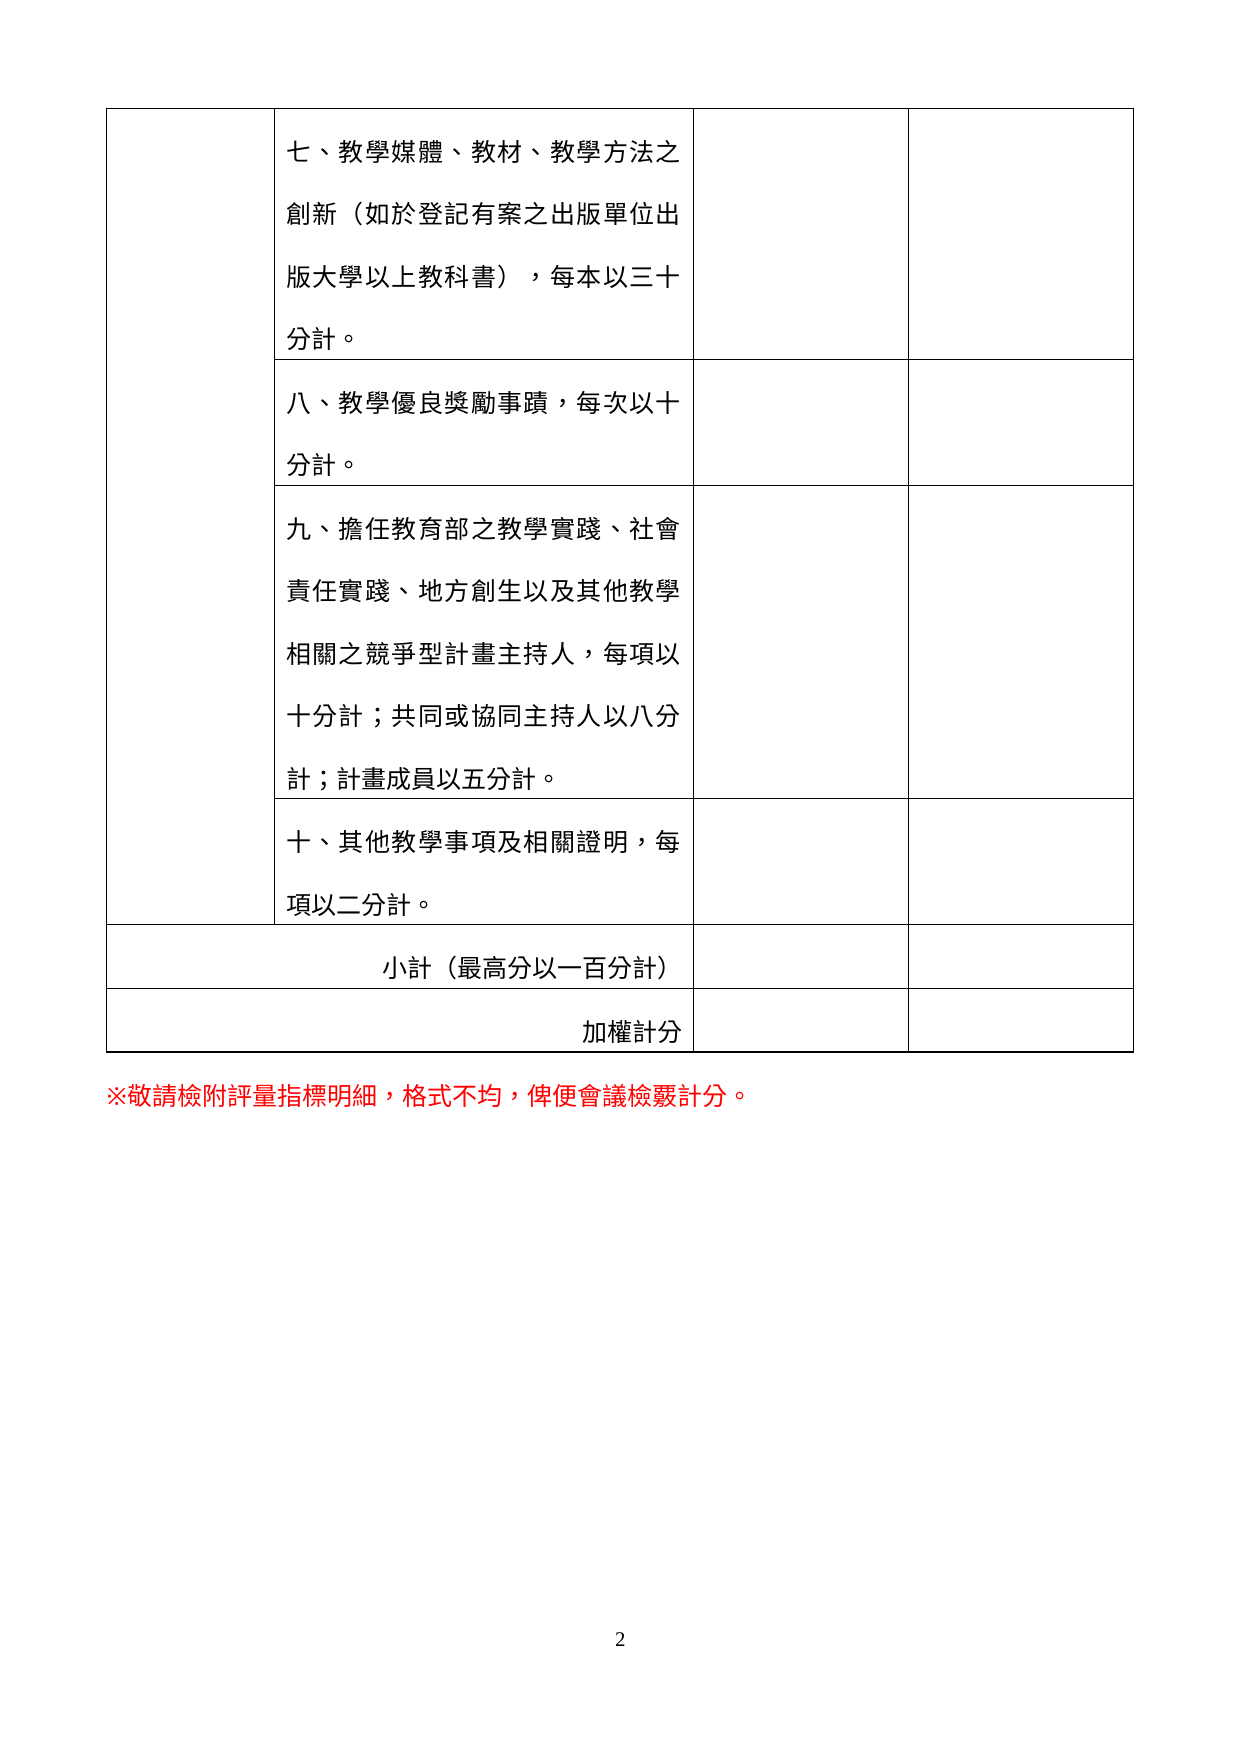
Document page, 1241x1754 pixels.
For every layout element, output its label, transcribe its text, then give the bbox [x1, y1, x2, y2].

table_cell 十、其他教學事項及相關證明，每項以二分計。 [275, 799, 693, 924]
table_cell [694, 799, 908, 924]
table_cell [909, 360, 1133, 485]
table_cell [909, 109, 1133, 359]
table_cell 七、教學媒體、教材、教學方法之創新（如於登記有案之出版單位出版大學以上教科書），每本以三十分計。 [275, 109, 693, 359]
table_cell 加權計分 [107, 989, 693, 1051]
text ※敬請檢附評量指標明細，格式不均，俾便會議檢覈計分。 [106, 1053, 1134, 1115]
table_cell [694, 925, 908, 988]
table_cell 小計（最高分以一百分計） [107, 925, 693, 988]
table_cell [694, 109, 908, 359]
table_cell [107, 109, 274, 924]
table_cell [694, 989, 908, 1051]
table_cell [909, 925, 1133, 988]
table_cell 九、擔任教育部之教學實踐、社會責任實踐、地方創生以及其他教學相關之競爭型計畫主持人，每項以十分計；共同或協同主持人以八分計；計畫成員以五分計。 [275, 486, 693, 798]
table_cell 八、教學優良獎勵事蹟，每次以十分計。 [275, 360, 693, 485]
table_cell [694, 360, 908, 485]
table_cell [909, 989, 1133, 1051]
table_cell [909, 799, 1133, 924]
table_cell [909, 486, 1133, 798]
table_cell [694, 486, 908, 798]
